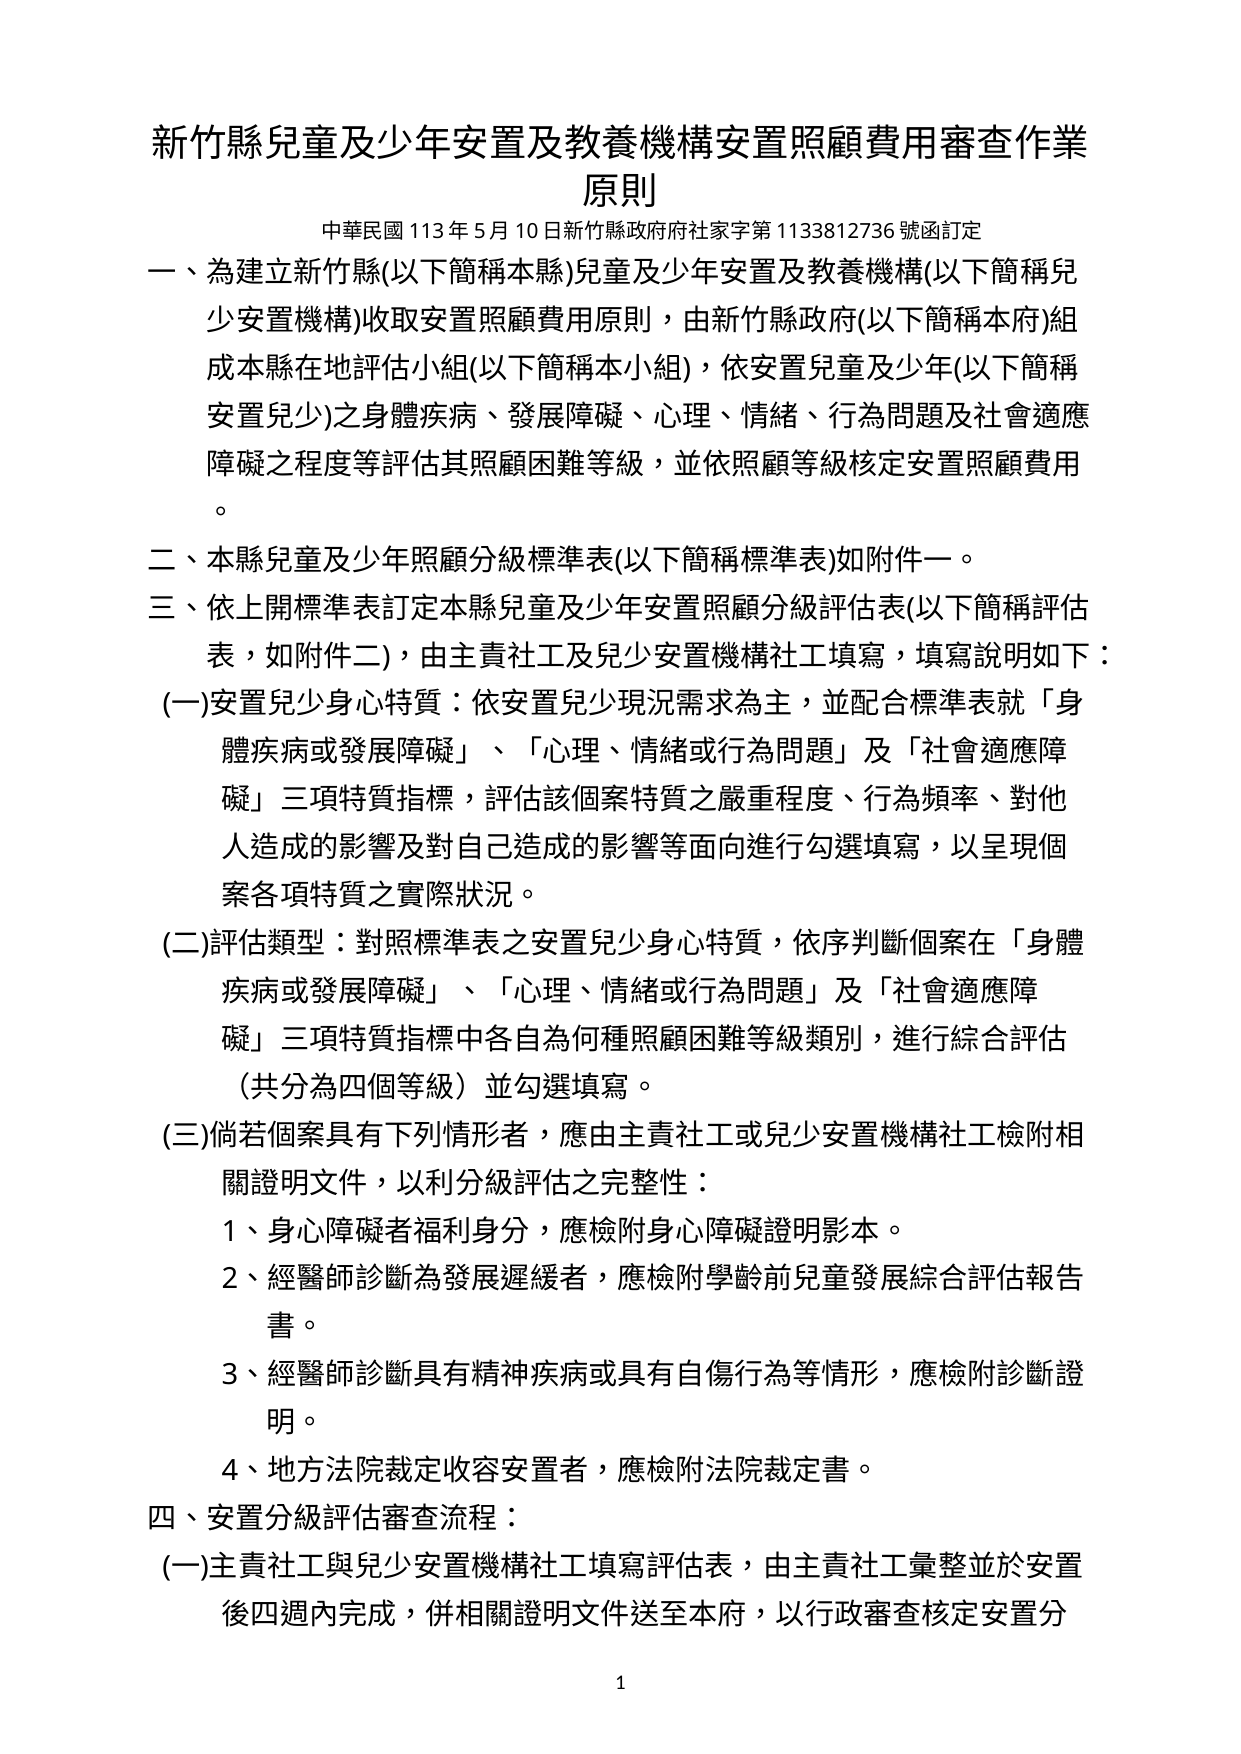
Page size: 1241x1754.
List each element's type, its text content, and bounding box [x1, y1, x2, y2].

text (二)評估類型：對照標準表之安置兒少身心特質，依序判斷個案在「身體疾病或發展障礙」、「心理、情緒或行為問題」及「社會適應障礙」三項特質指標中各自為何種照顧困難等級類別，進行綜合評估（共分為四個等級）並勾選填寫。 [162, 915, 1092, 1107]
text 一、為建立新竹縣(以下簡稱本縣)兒童及少年安置及教養機構(以下簡稱兒少安置機構)收取安置照顧費用原則，由新竹縣政府(以下簡稱本府)組成本縣在地評估小組(以下簡稱本小組)，依安置兒童及少年(以下簡稱安置兒少)之身體疾病、發展障礙、心理、情緒、行為問題及社會適應障礙之程度等評估其照顧困難等級，並依照顧等級核定安置照顧費用 [148, 244, 1093, 484]
text 1、身心障礙者福利身分，應檢附身心障礙證明影本。 [206, 1203, 1092, 1251]
text 新竹縣兒童及少年安置及教養機構安置照顧費用審查作業原則 [148, 118, 1092, 214]
text 四、安置分級評估審查流程： [148, 1490, 1092, 1538]
text 。 [206, 484, 1093, 532]
text 二、本縣兒童及少年照顧分級標準表(以下簡稱標準表)如附件一。 [148, 532, 1092, 580]
text 2、經醫師診斷為發展遲緩者，應檢附學齡前兒童發展綜合評估報告書。 [221, 1251, 1092, 1346]
text 3、經醫師診斷具有精神疾病或具有自傷行為等情形，應檢附診斷證明。 [221, 1346, 1092, 1442]
text (一)主責社工與兒少安置機構社工填寫評估表，由主責社工彙整並於安置後四週內完成，併相關證明文件送至本府，以行政審查核定安置分 [162, 1538, 1092, 1634]
text 三、依上開標準表訂定本縣兒童及少年安置照顧分級評估表(以下簡稱評估表，如附件二)，由主責社工及兒少安置機構社工填寫，填寫說明如下： [148, 580, 1092, 676]
text 4、地方法院裁定收容安置者，應檢附法院裁定書。 [206, 1442, 1092, 1490]
text (三)倘若個案具有下列情形者，應由主責社工或兒少安置機構社工檢附相關證明文件，以利分級評估之完整性： [162, 1107, 1092, 1203]
text 中華民國113年5月10日新竹縣政府府社家字第1133812736號函訂定 [148, 214, 1107, 244]
text (一)安置兒少身心特質：依安置兒少現況需求為主，並配合標準表就「身體疾病或發展障礙」、「心理、情緒或行為問題」及「社會適應障礙」三項特質指標，評估該個案特質之嚴重程度、行為頻率、對他人造成的影響及對自己造成的影響等面向進行勾選填寫，以呈現個案各項特質之實際狀況。 [162, 676, 1092, 915]
